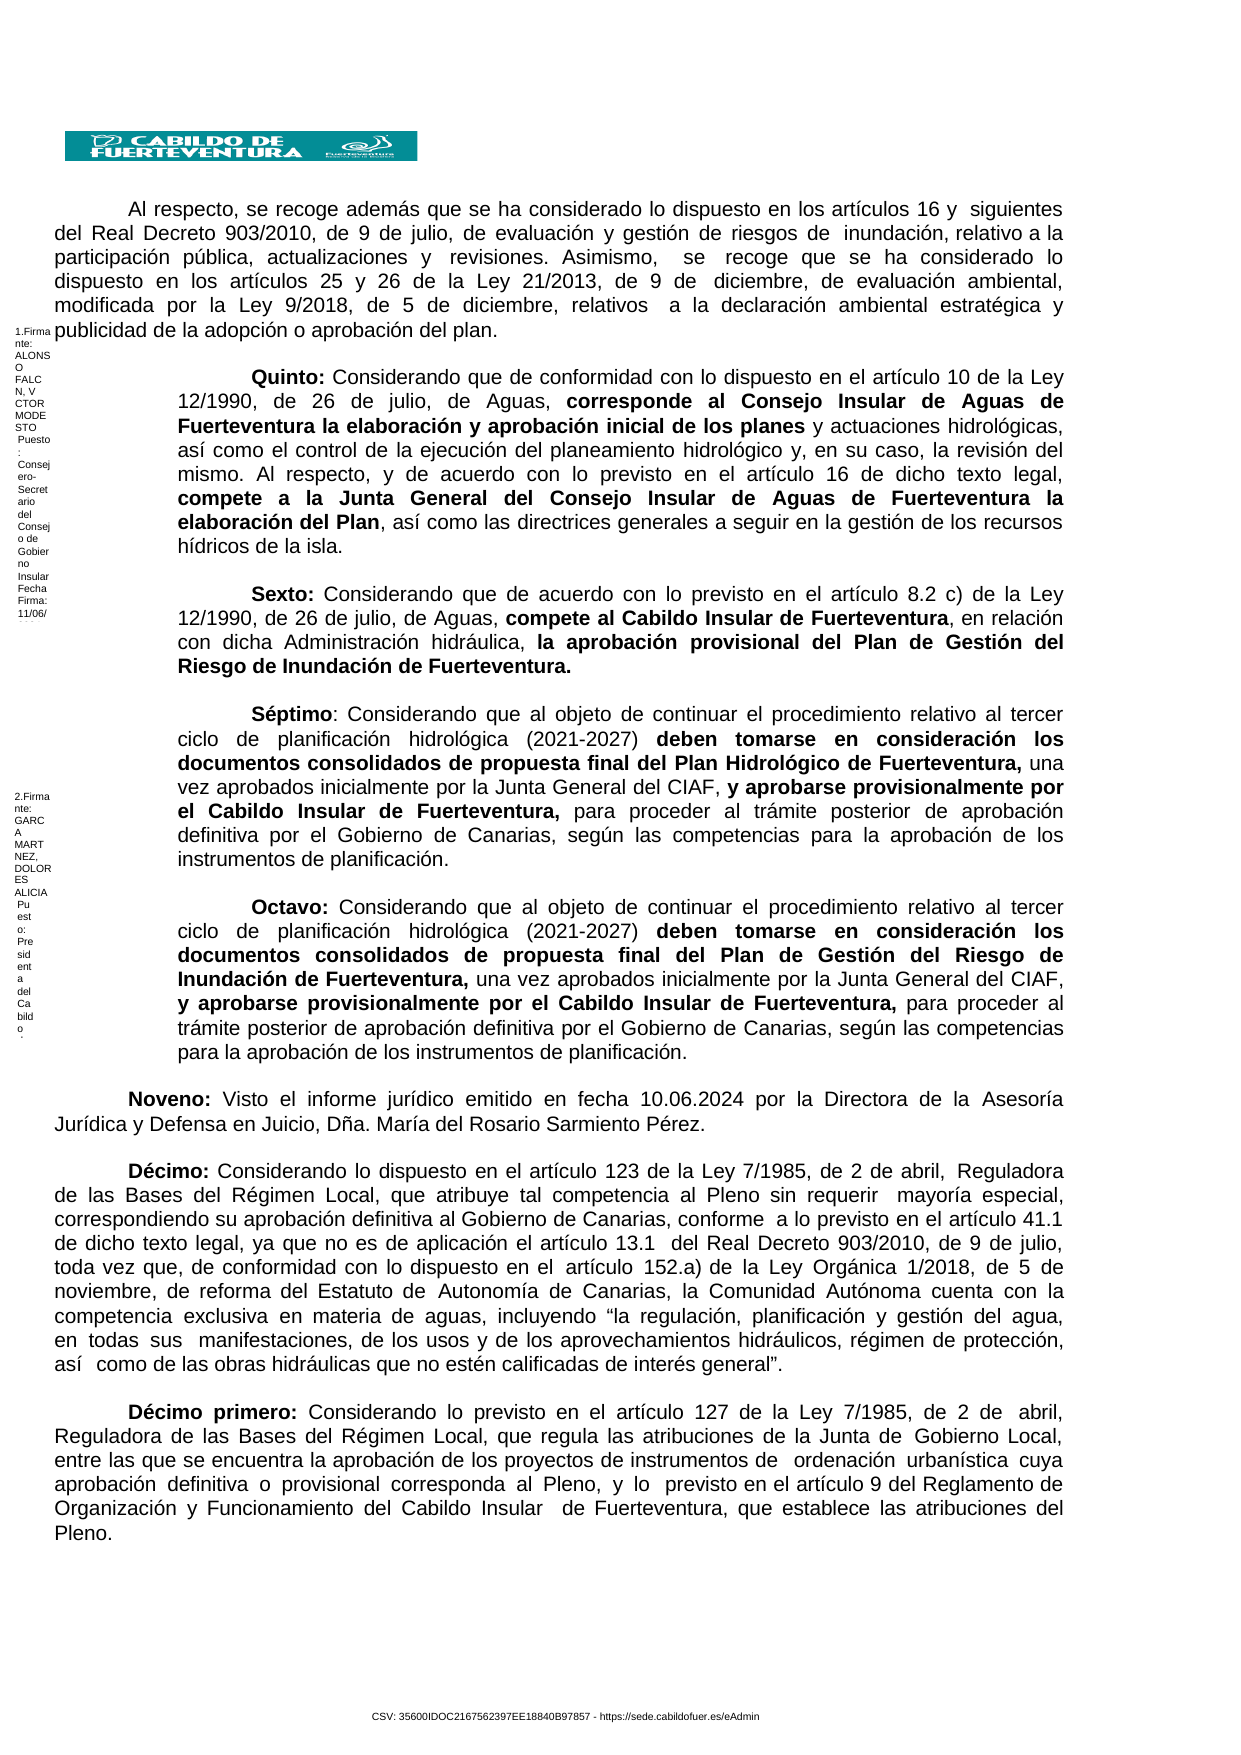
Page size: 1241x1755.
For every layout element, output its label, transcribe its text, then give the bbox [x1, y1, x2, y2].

text Sexto: Considerando que de acuerdo con lo previsto en el artículo 8.2 c) de la Ley 12/1990, de 26 de julio, de Aguas, compete al Cabildo Insular de Fuerteventura, en relación con dicha Administración hidráulica, la aprobación provisional del Plan de Gestión del Riesgo de Inundación de Fuerteventura. [177, 582, 1064, 678]
text 1.Firmante: ALONSO FALC N, V CTOR MODESTO [15, 326, 52, 433]
text Décimo: Considerando lo dispuesto en el artículo 123 de la Ley 7/1985, de 2 de abril, Reguladora de las Bases del Régimen Local, que atribuye tal competencia al Pleno sin requerir mayoría especial, correspondiendo su aprobación definitiva al Gobierno de Canarias, conforme a lo previsto en el artículo 41.1 de dicho texto legal, ya que no es de aplicación el artículo 13.1 del Real Decreto 903/2010, de 9 de julio, toda vez que, de conformidad con lo dispuesto en el artículo 152.a) de la Ley Orgánica 1/2018, de 5 de noviembre, de reforma del Estatuto de Autonomía de Canarias, la Comunidad Autónoma cuenta con la competencia exclusiva en materia de aguas, incluyendo “la regulación, planificación y gestión del agua, en todas sus manifestaciones, de los usos y de los aprovechamientos hidráulicos, régimen de protección, así como de las obras hidráulicas que no estén calificadas de interés general”. [54, 1158, 1064, 1376]
text Al respecto, se recoge además que se ha considerado lo dispuesto en los artículos 16 y siguientes del Real Decreto 903/2010, de 9 de julio, de evaluación y gestión de riesgos de inundación, relativo a la participación pública, actualizaciones y revisiones. Asimismo, se recoge que se ha considerado lo dispuesto en los artículos 25 y 26 de la Ley 21/2013, de 9 de diciembre, de evaluación ambiental, modificada por la Ley 9/2018, de 5 de diciembre, relativos a la declaración ambiental estratégica y publicidad de la adopción o aprobación del plan. [54, 197, 1064, 341]
text Puesto: Consejero-Secretario del Consejo de Gobierno Insular Fecha Firma: 11/06/2024 11:00:24 [18, 434, 51, 621]
picture [65, 131, 418, 161]
text Séptimo: Considerando que al objeto de continuar el procedimiento relativo al tercer ciclo de planificación hidrológica (2021-2027) deben tomarse en consideración los documentos consolidados de propuesta final del Plan Hidrológico de Fuerteventura, una vez aprobados inicialmente por la Junta General del CIAF, y aprobarse provisionalmente por el Cabildo Insular de Fuerteventura, para proceder al trámite posterior de aprobación definitiva por el Gobierno de Canarias, según las competencias para la aprobación de los instrumentos de planificación. [177, 702, 1064, 871]
text 2.Firmante: GARC A MART NEZ, DOLORES ALICIA [14, 790, 52, 898]
text Quinto: Considerando que de conformidad con lo dispuesto en el artículo 10 de la Ley 12/1990, de 26 de julio, de Aguas, corresponde al Consejo Insular de Aguas de Fuerteventura la elaboración y aprobación inicial de los planes y actuaciones hidrológicas, así como el control de la ejecución del planeamiento hidrológico y, en su caso, la revisión del mismo. Al respecto, y de acuerdo con lo previsto en el artículo 16 de dicho texto legal, compete a la Junta General del Consejo Insular de Aguas de Fuerteventura la elaboración del Plan, así como las directrices generales a seguir en la gestión de los recursos hídricos de la isla. [177, 365, 1064, 558]
text Noveno: Visto el informe jurídico emitido en fecha 10.06.2024 por la Directora de la Asesoría Jurídica y Defensa en Juicio, Dña. María del Rosario Sarmiento Pérez. [54, 1087, 1064, 1135]
picture [366, 1708, 957, 1725]
text Octavo: Considerando que al objeto de continuar el procedimiento relativo al tercer ciclo de planificación hidrológica (2021-2027) deben tomarse en consideración los documentos consolidados de propuesta final del Plan de Gestión del Riesgo de Inundación de Fuerteventura, una vez aprobados inicialmente por la Junta General del CIAF, y aprobarse provisionalmente por el Cabildo Insular de Fuerteventura, para proceder al trámite posterior de aprobación definitiva por el Gobierno de Canarias, según las competencias para la aprobación de los instrumentos de planificación. [177, 894, 1064, 1063]
text Puesto: Presidenta del Cabildo de Fuerteventura Fecha Firma: 11/06/2024 11:42:46 [17, 899, 34, 1038]
text Décimo primero: Considerando lo previsto en el artículo 127 de la Ley 7/1985, de 2 de abril, Reguladora de las Bases del Régimen Local, que regula las atribuciones de la Junta de Gobierno Local, entre las que se encuentra la aprobación de los proyectos de instrumentos de ordenación urbanística cuya aprobación definitiva o provisional corresponda al Pleno, y lo previsto en el artículo 9 del Reglamento de Organización y Funcionamiento del Cabildo Insular de Fuerteventura, que establece las atribuciones del Pleno. [54, 1399, 1064, 1544]
